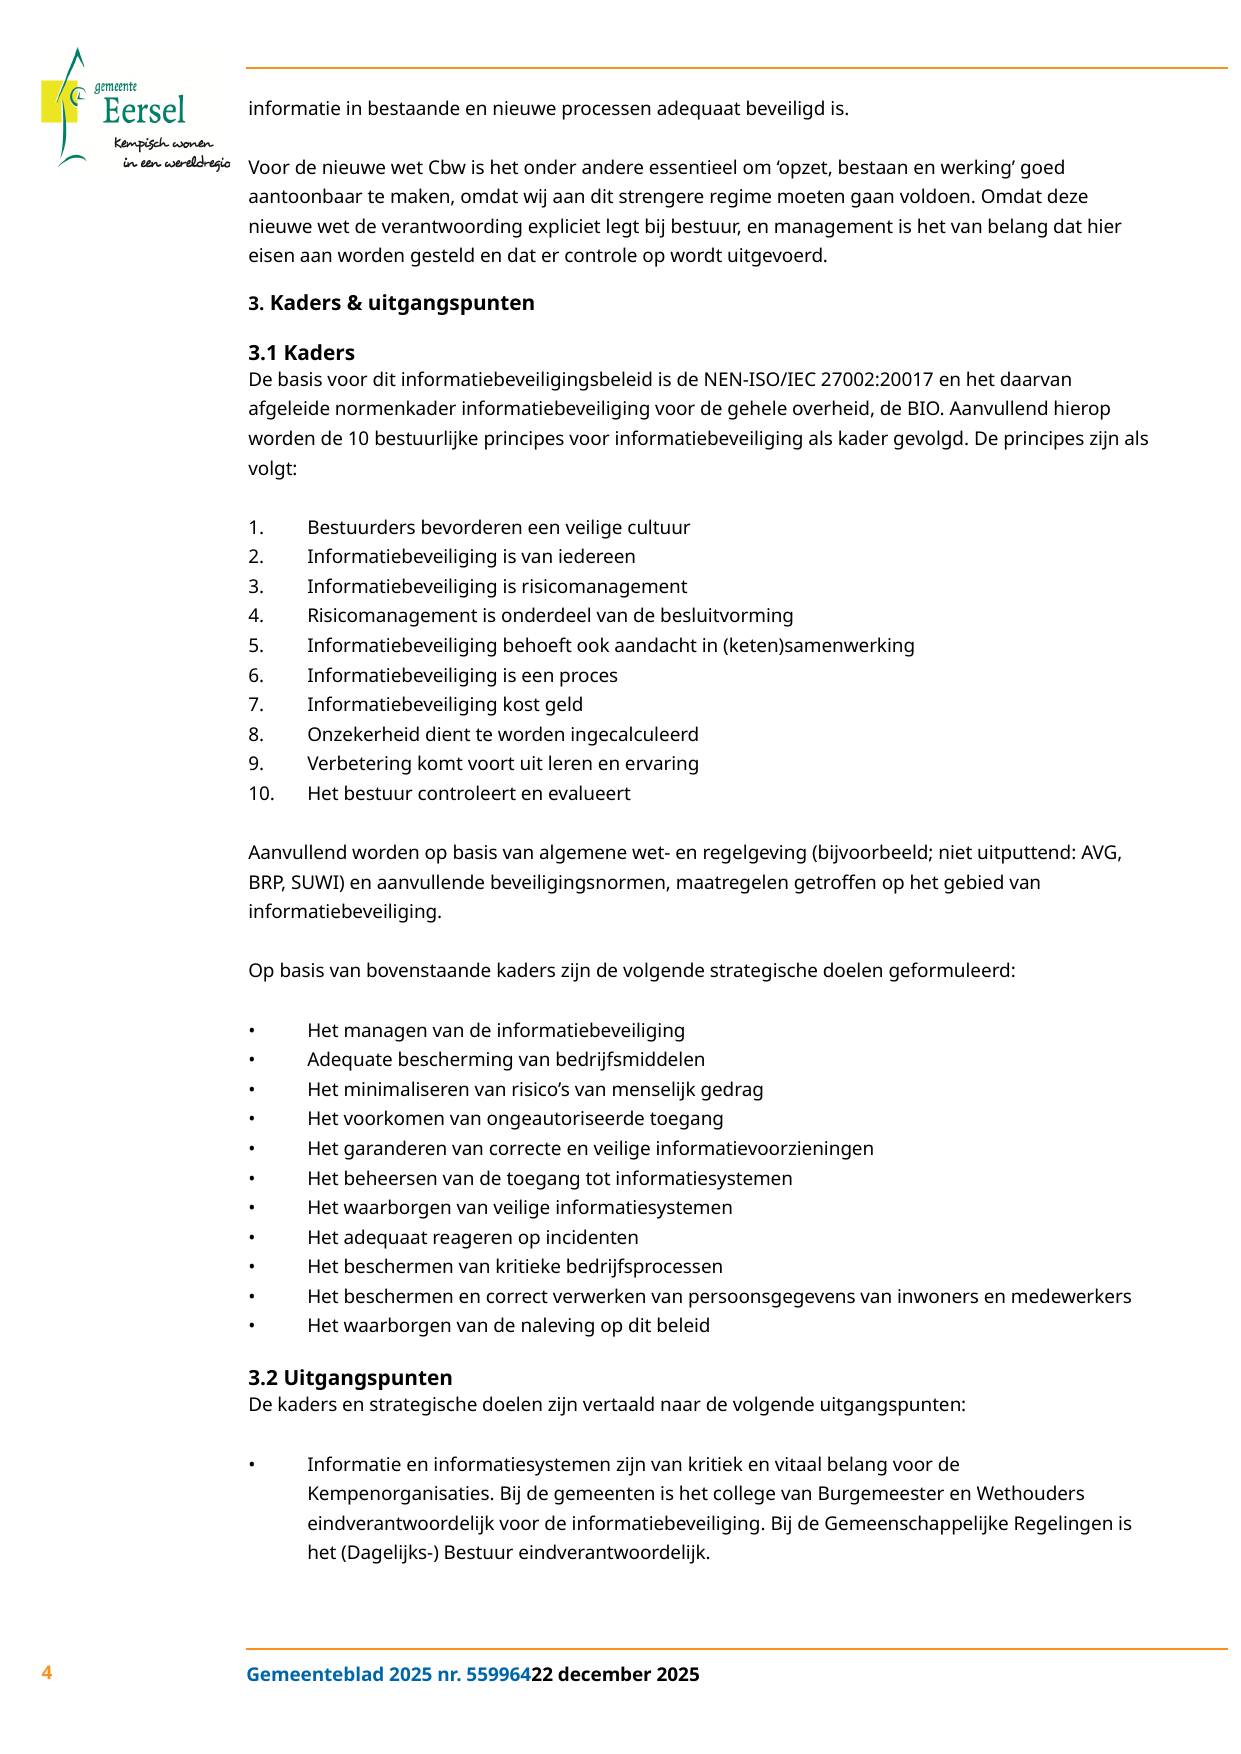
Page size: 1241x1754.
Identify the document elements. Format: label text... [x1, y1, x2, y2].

list Informatie en informatiesystemen zijn van kritiek en vitaal belang voor de Kempenorganisaties. Bij de gemeenten is het college van Burgemeester en Wethouders eindverantwoordelijk voor de informatiebeveiliging. Bij de Gemeenschappelijke Regelingen is het (Dagelijks-) Bestuur eindverantwoordelijk. [248, 1451, 1152, 1565]
list Het waarborgen van de naleving op dit beleid [248, 1313, 1152, 1338]
text De kaders en strategische doelen zijn vertaald naar de volgende uitgangspunten: [248, 1392, 1152, 1417]
list Het beheersen van de toegang tot informatiesystemen [248, 1165, 1152, 1191]
list Onzekerheid dient te worden ingecalculeerd [248, 721, 1152, 747]
list Het adequaat reageren op incidenten [248, 1224, 1152, 1250]
list Informatiebeveiliging is risicomanagement [248, 573, 1152, 599]
picture [41, 47, 231, 172]
list Informatiebeveiliging behoeft ook aandacht in (keten)samenwerking [248, 632, 1152, 658]
text 3.2 Uitgangspunten [248, 1363, 1152, 1392]
list Informatiebeveiliging is een proces [248, 662, 1152, 688]
text Op basis van bovenstaande kaders zijn de volgende strategische doelen geformuleerd: [248, 958, 1152, 983]
list Het waarborgen van veilige informatiesystemen [248, 1194, 1152, 1220]
text informatie in bestaande en nieuwe processen adequaat beveiligd is. [248, 95, 1152, 121]
list Het beschermen van kritieke bedrijfsprocessen [248, 1253, 1152, 1279]
list Bestuurders bevorderen een veilige cultuur [248, 514, 1152, 540]
text Voor de nieuwe wet Cbw is het onder andere essentieel om ‘opzet, bestaan en werking’ goed aantoonbaar te maken, omdat wij aan dit strengere regime moeten gaan voldoen. Omdat deze nieuwe wet de verantwoording expliciet legt bij bestuur, en management is het van belang dat hier eisen aan worden gesteld en dat er controle op wordt uitgevoerd. [248, 154, 1152, 268]
text Aanvullend worden op basis van algemene wet- en regelgeving (bijvoorbeeld; niet uitputtend: AVG, BRP, SUWI) en aanvullende beveiligingsnormen, maatregelen getroffen op het gebied van informatiebeveiliging. [248, 839, 1152, 924]
list Informatiebeveiliging kost geld [248, 691, 1152, 717]
list Het bestuur controleert en evalueert [248, 780, 1152, 806]
list Verbetering komt voort uit leren en ervaring [248, 751, 1152, 776]
list Het garanderen van correcte en veilige informatievoorzieningen [248, 1135, 1152, 1161]
list Het managen van de informatiebeveiliging [248, 1017, 1152, 1043]
list Informatiebeveiliging is van iedereen [248, 543, 1152, 569]
list Het beschermen en correct verwerken van persoonsgegevens van inwoners en medewerkers [248, 1283, 1152, 1309]
list Het voorkomen van ongeautoriseerde toegang [248, 1106, 1152, 1131]
text 3.1 Kaders [248, 338, 1152, 366]
list Het minimaliseren van risico’s van menselijk gedrag [248, 1076, 1152, 1102]
list Adequate bescherming van bedrijfsmiddelen [248, 1046, 1152, 1072]
list Risicomanagement is onderdeel van de besluitvorming [248, 603, 1152, 628]
text De basis voor dit informatiebeveiligingsbeleid is de NEN-ISO/IEC 27002:20017 en het daarvan afgeleide normenkader informatiebeveiliging voor de gehele overheid, de BIO. Aanvullend hierop worden de 10 bestuurlijke principes voor informatiebeveiliging als kader gevolgd. De principes zijn als volgt: [248, 366, 1152, 481]
text 3. Kaders & uitgangspunten [248, 288, 1152, 317]
